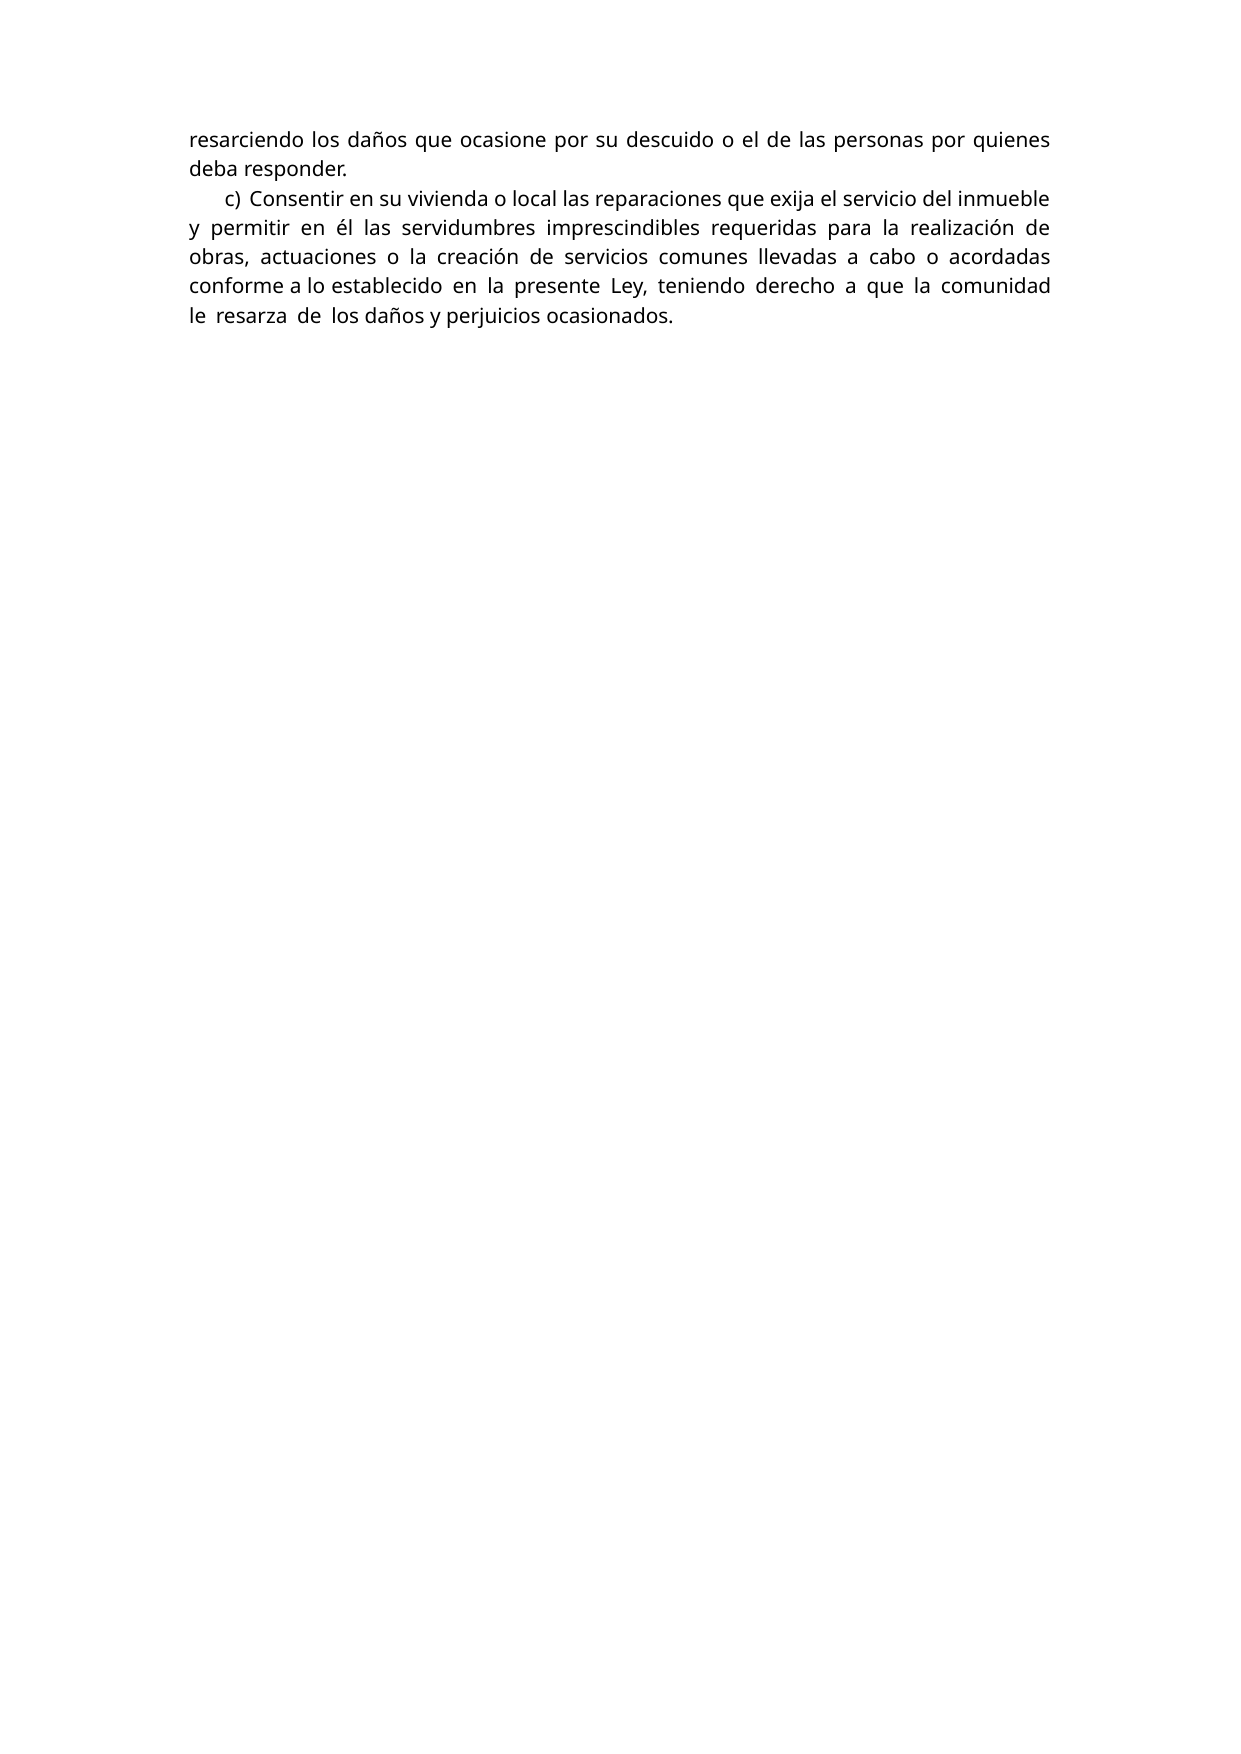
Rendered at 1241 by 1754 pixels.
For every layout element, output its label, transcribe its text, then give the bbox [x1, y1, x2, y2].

list resarciendo los daños que ocasione por su descuido o el de las personas por quienes deba responder. [189, 125, 1051, 183]
list Consentir en su vivienda o local las reparaciones que exija el servicio del inmueble y permitir en él las servidumbres imprescindibles requeridas para la realización de obras, actuaciones o la creación de servicios comunes llevadas a cabo o acordadas conforme a lo establecido en la presente Ley, teniendo derecho a que la comunidad le resarza de los daños y perjuicios ocasionados. [189, 184, 1051, 329]
